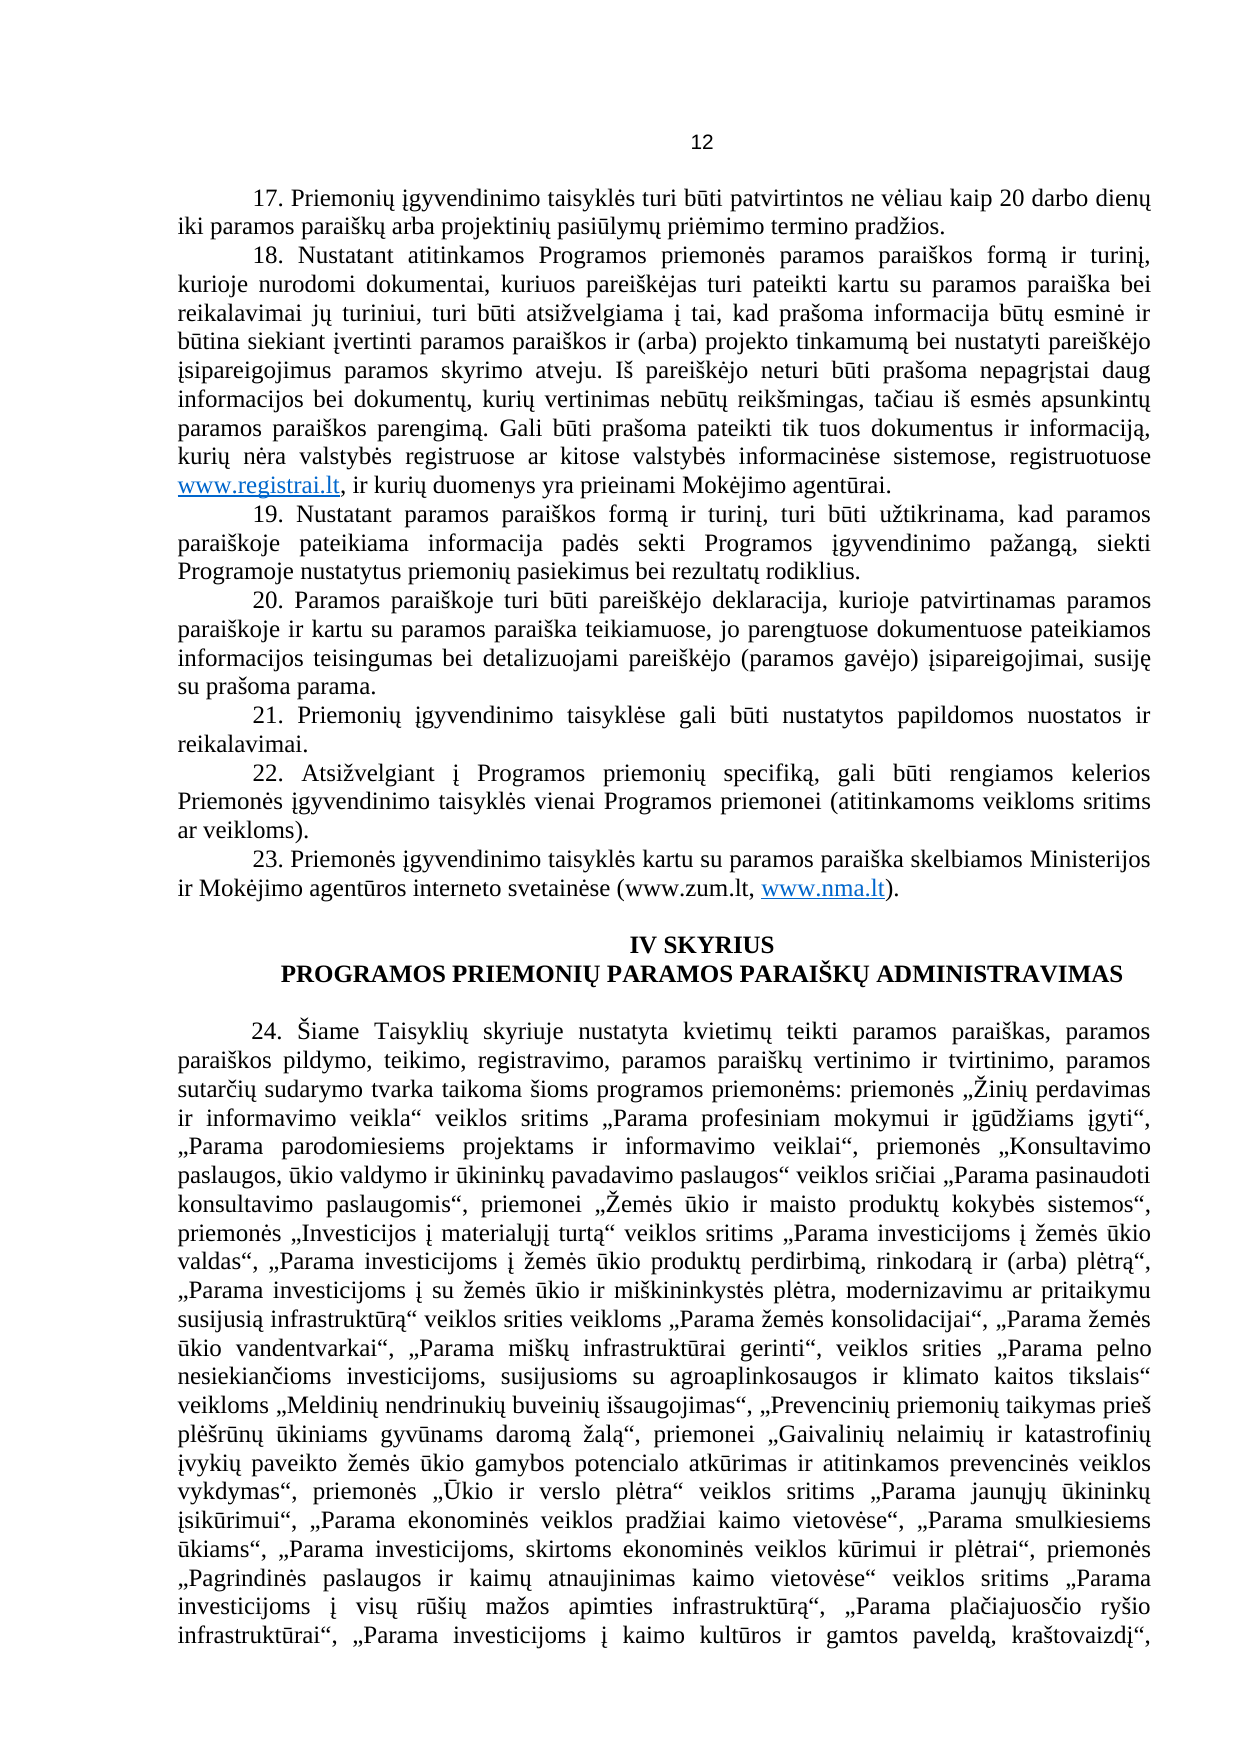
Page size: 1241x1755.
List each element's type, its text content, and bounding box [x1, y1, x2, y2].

text IV SKYRIUS [177, 930, 1152, 959]
text PROGRAMOS PRIEMONIŲ PARAMOS PARAIŠKŲ ADMINISTRAVIMAS [177, 959, 1152, 988]
text 18. Nustatant atitinkamos Programos priemonės paramos paraiškos formą ir turinį, kurioje nurodomi dokumentai, kuriuos pareiškėjas turi pateikti kartu su paramos paraiška bei reikalavimai jų turiniui, turi būti atsižvelgiama į tai, kad prašoma informacija būtų esminė ir būtina siekiant įvertinti paramos paraiškos ir (arba) projekto tinkamumą bei nustatyti pareiškėjo įsipareigojimus paramos skyrimo atveju. Iš pareiškėjo neturi būti prašoma nepagrįstai daug informacijos bei dokumentų, kurių vertinimas nebūtų reikšmingas, tačiau iš esmės apsunkintų paramos paraiškos parengimą. Gali būti prašoma pateikti tik tuos dokumentus ir informaciją, kurių nėra valstybės registruose ar kitose valstybės informacinėse sistemose, registruotuose www.registrai.lt, ir kurių duomenys yra prieinami Mokėjimo agentūrai. [177, 240, 1152, 499]
text 24. Šiame Taisyklių skyriuje nustatyta kvietimų teikti paramos paraiškas, paramos paraiškos pildymo, teikimo, registravimo, paramos paraiškų vertinimo ir tvirtinimo, paramos sutarčių sudarymo tvarka taikoma šioms programos priemonėms: priemonės „Žinių perdavimas ir informavimo veikla“ veiklos sritims „Parama profesiniam mokymui ir įgūdžiams įgyti“, „Parama parodomiesiems projektams ir informavimo veiklai“, priemonės „Konsultavimo paslaugos, ūkio valdymo ir ūkininkų pavadavimo paslaugos“ veiklos sričiai „Parama pasinaudoti konsultavimo paslaugomis“, priemonei „Žemės ūkio ir maisto produktų kokybės sistemos“, priemonės „Investicijos į materialųjį turtą“ veiklos sritims „Parama investicijoms į žemės ūkio valdas“, „Parama investicijoms į žemės ūkio produktų perdirbimą, rinkodarą ir (arba) plėtrą“, „Parama investicijoms į su žemės ūkio ir miškininkystės plėtra, modernizavimu ar pritaikymu susijusią infrastruktūrą“ veiklos srities veikloms „Parama žemės konsolidacijai“, „Parama žemės ūkio vandentvarkai“, „Parama miškų infrastruktūrai gerinti“, veiklos srities „Parama pelno nesiekiančioms investicijoms, susijusioms su agroaplinkosaugos ir klimato kaitos tikslais“ veikloms „Meldinių nendrinukių buveinių išsaugojimas“, „Prevencinių priemonių taikymas prieš plėšrūnų ūkiniams gyvūnams daromą žalą“, priemonei „Gaivalinių nelaimių ir katastrofinių įvykių paveikto žemės ūkio gamybos potencialo atkūrimas ir atitinkamos prevencinės veiklos vykdymas“, priemonės „Ūkio ir verslo plėtra“ veiklos sritims „Parama jaunųjų ūkininkų įsikūrimui“, „Parama ekonominės veiklos pradžiai kaimo vietovėse“, „Parama smulkiesiems ūkiams“, „Parama investicijoms, skirtoms ekonominės veiklos kūrimui ir plėtrai“, priemonės „Pagrindinės paslaugos ir kaimų atnaujinimas kaimo vietovėse“ veiklos sritims „Parama investicijoms į visų rūšių mažos apimties infrastruktūrą“, „Parama plačiajuosčio ryšio infrastruktūrai“, „Parama investicijoms į kaimo kultūros ir gamtos paveldą, kraštovaizdį“, [177, 1016, 1152, 1649]
text 20. Paramos paraiškoje turi būti pareiškėjo deklaracija, kurioje patvirtinamas paramos paraiškoje ir kartu su paramos paraiška teikiamuose, jo parengtuose dokumentuose pateikiamos informacijos teisingumas bei detalizuojami pareiškėjo (paramos gavėjo) įsipareigojimai, susiję su prašoma parama. [177, 585, 1152, 700]
text 22. Atsižvelgiant į Programos priemonių specifiką, gali būti rengiamos kelerios Priemonės įgyvendinimo taisyklės vienai Programos priemonei (atitinkamoms veikloms sritims ar veikloms). [177, 758, 1152, 844]
text 21. Priemonių įgyvendinimo taisyklėse gali būti nustatytos papildomos nuostatos ir reikalavimai. [177, 700, 1152, 758]
text 17. Priemonių įgyvendinimo taisyklės turi būti patvirtintos ne vėliau kaip 20 darbo dienų iki paramos paraiškų arba projektinių pasiūlymų priėmimo termino pradžios. [177, 183, 1152, 240]
text 23. Priemonės įgyvendinimo taisyklės kartu su paramos paraiška skelbiamos Ministerijos ir Mokėjimo agentūros interneto svetainėse (www.zum.lt, www.nma.lt). [177, 844, 1152, 901]
text 19. Nustatant paramos paraiškos formą ir turinį, turi būti užtikrinama, kad paramos paraiškoje pateikiama informacija padės sekti Programos įgyvendinimo pažangą, siekti Programoje nustatytus priemonių pasiekimus bei rezultatų rodiklius. [177, 499, 1152, 585]
